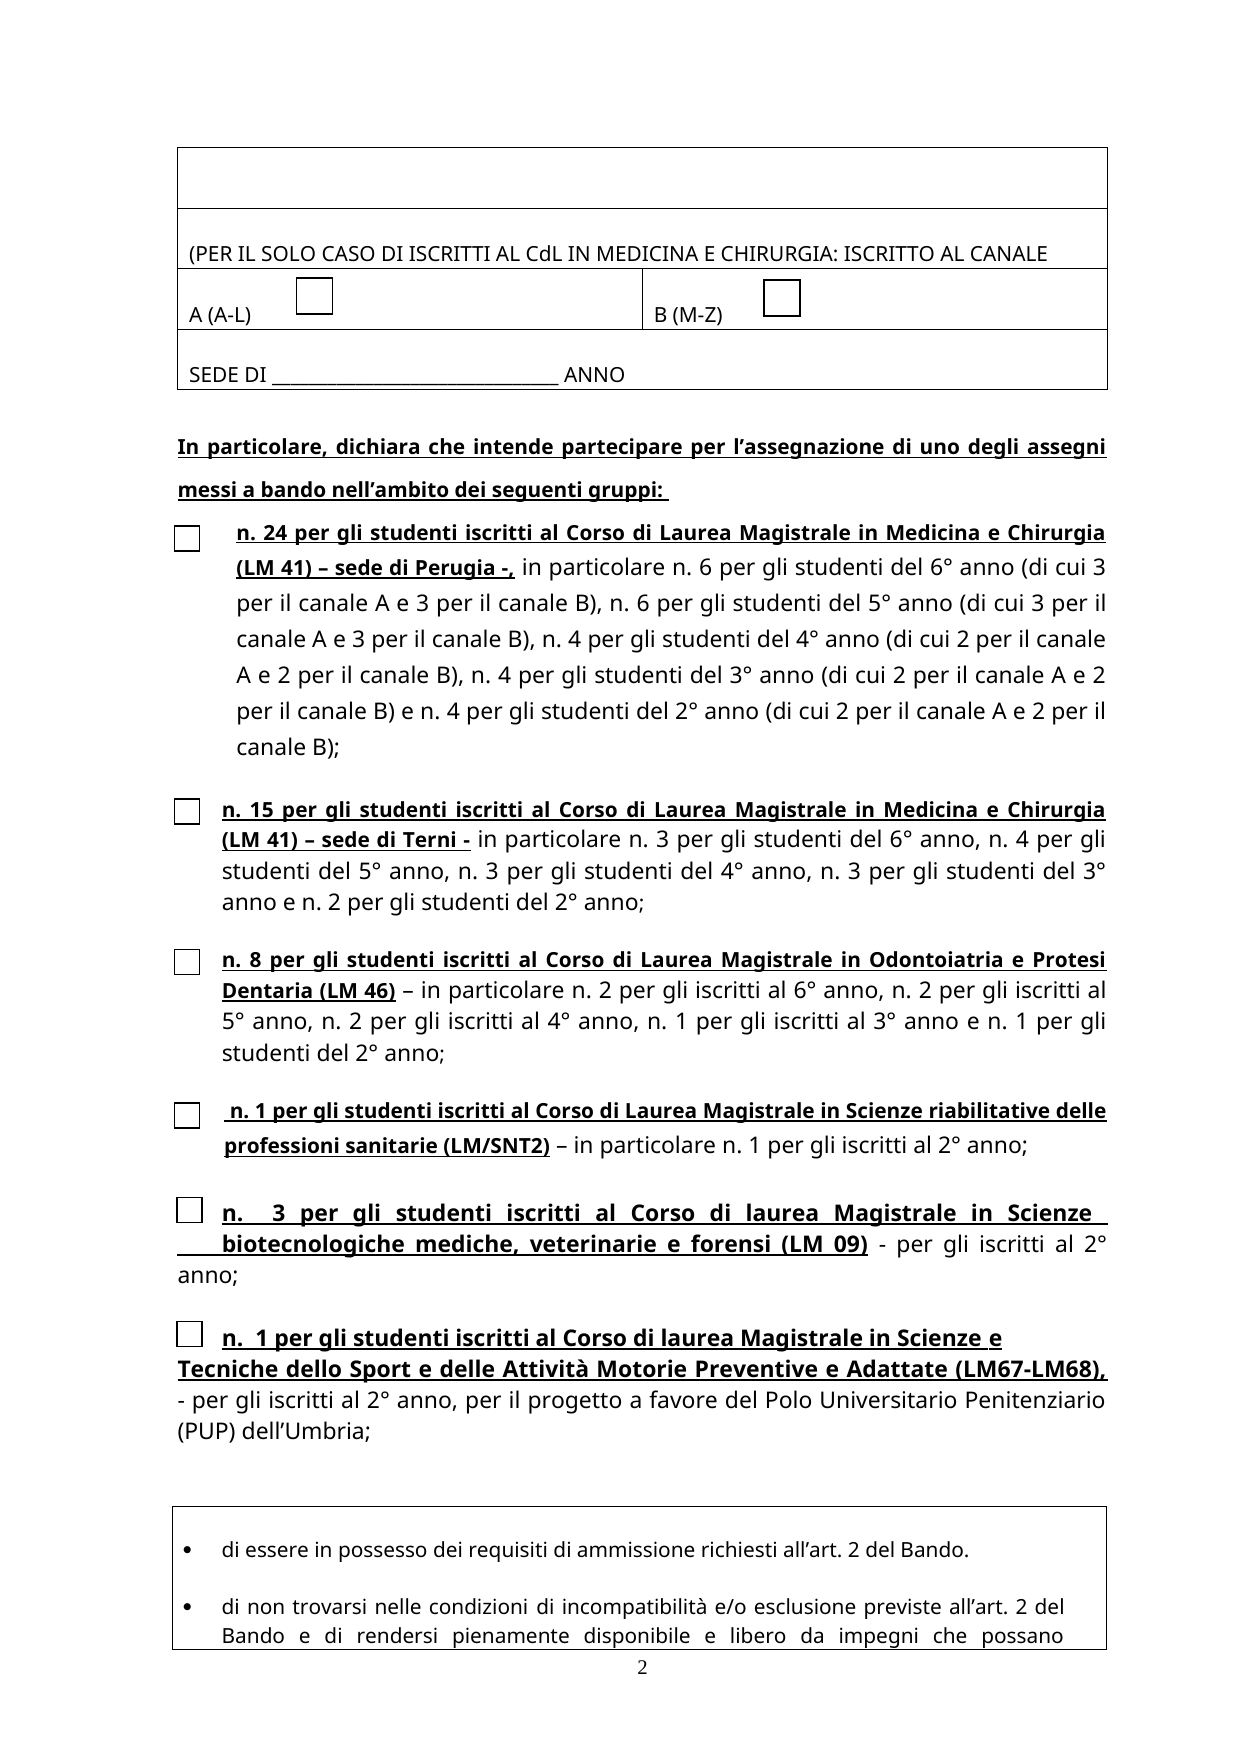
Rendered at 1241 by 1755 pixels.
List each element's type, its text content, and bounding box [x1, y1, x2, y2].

table_cell A (A-L) [178, 269, 642, 328]
text Dentaria (LM 46) – in particolare n. 2 per gli iscritti al 6° anno, n. 2 per gli iscritti al 5° anno, n. 2 per gli iscritti al 4° anno, n. 1 per gli iscritti al 3° anno e n. 1 per gli studenti del 2° anno; [222, 971, 1107, 1068]
text n. n. 1 per gli studenti iscritti al Corso di laurea Magistrale in Scienze e Tecniche dello Sport e delle Attività Motorie Preventive e Adattate (LM67-LM68), [177, 1321, 1107, 1379]
text messi a bando nell’ambito dei seguenti gruppi: [177, 458, 1107, 503]
text In particolare, dichiara che intende partecipare per l’assegnazione di uno degli assegni [177, 432, 1107, 457]
text - per gli iscritti al 2° anno, per il progetto a favore del Polo Universitario Penitenziario (PUP) dell’Umbria; [177, 1380, 1107, 1446]
text n. 1 per gli studenti iscritti al Corso di Laurea Magistrale in Scienze riabilitative delle professioni sanitarie (LM/SNT2) – in particolare n. 1 per gli iscritti al 2° anno; [224, 1096, 1108, 1161]
table_cell B (M-Z) [643, 269, 1107, 328]
table_cell SEDE DI _______________________________ ANNO [178, 330, 1107, 389]
table_cell [178, 148, 1107, 208]
table_header di essere in possesso dei requisiti di ammissione richiesti all’art. 2 del Bando. di non trovarsi nelle condizioni di incompatibilità e/o esclusione previste all’art. 2 del Bando e di rendersi pienamente disponibile e libero da impegni che possano [173, 1507, 1106, 1649]
table_cell (PER IL SOLO CASO DI ISCRITTI AL CdL IN MEDICINA E CHIRURGIA: ISCRITTO AL CANALE [178, 209, 1107, 268]
text n. 24 per gli studenti iscritti al Corso di Laurea Magistrale in Medicina e Chirurgia (LM 41) – sede di Perugia -, in particolare n. 6 per gli studenti del 6° anno (di cui 3 per il canale A e 3 per il canale B), n. 6 per gli studenti del 5° anno (di cui 3 per il canale A e 3 per il canale B), n. 4 per gli studenti del 4° anno (di cui 2 per il canale A e 2 per il canale B), n. 4 per gli studenti del 3° anno (di cui 2 per il canale A e 2 per il canale B) e n. 4 per gli studenti del 2° anno (di cui 2 per il canale A e 2 per il canale B); [236, 518, 1108, 762]
text n. 3 per gli studenti iscritti al Corso di laurea Magistrale in Scienze biotecnologiche mediche, veterinarie e forensi (LM 09) - per gli iscritti al 2° anno; [177, 1196, 1107, 1290]
text n. 8 per gli studenti iscritti al Corso di Laurea Magistrale in Odontoiatria e Protesi [222, 946, 1107, 970]
text n. 15 per gli studenti iscritti al Corso di Laurea Magistrale in Medicina e Chirurgia (LM 41) – sede di Terni - in particolare n. 3 per gli studenti del 6° anno, n. 4 per gli studenti del 5° anno, n. 3 per gli studenti del 4° anno, n. 3 per gli studenti del 3° anno e n. 2 per gli studenti del 2° anno; [222, 795, 1107, 917]
